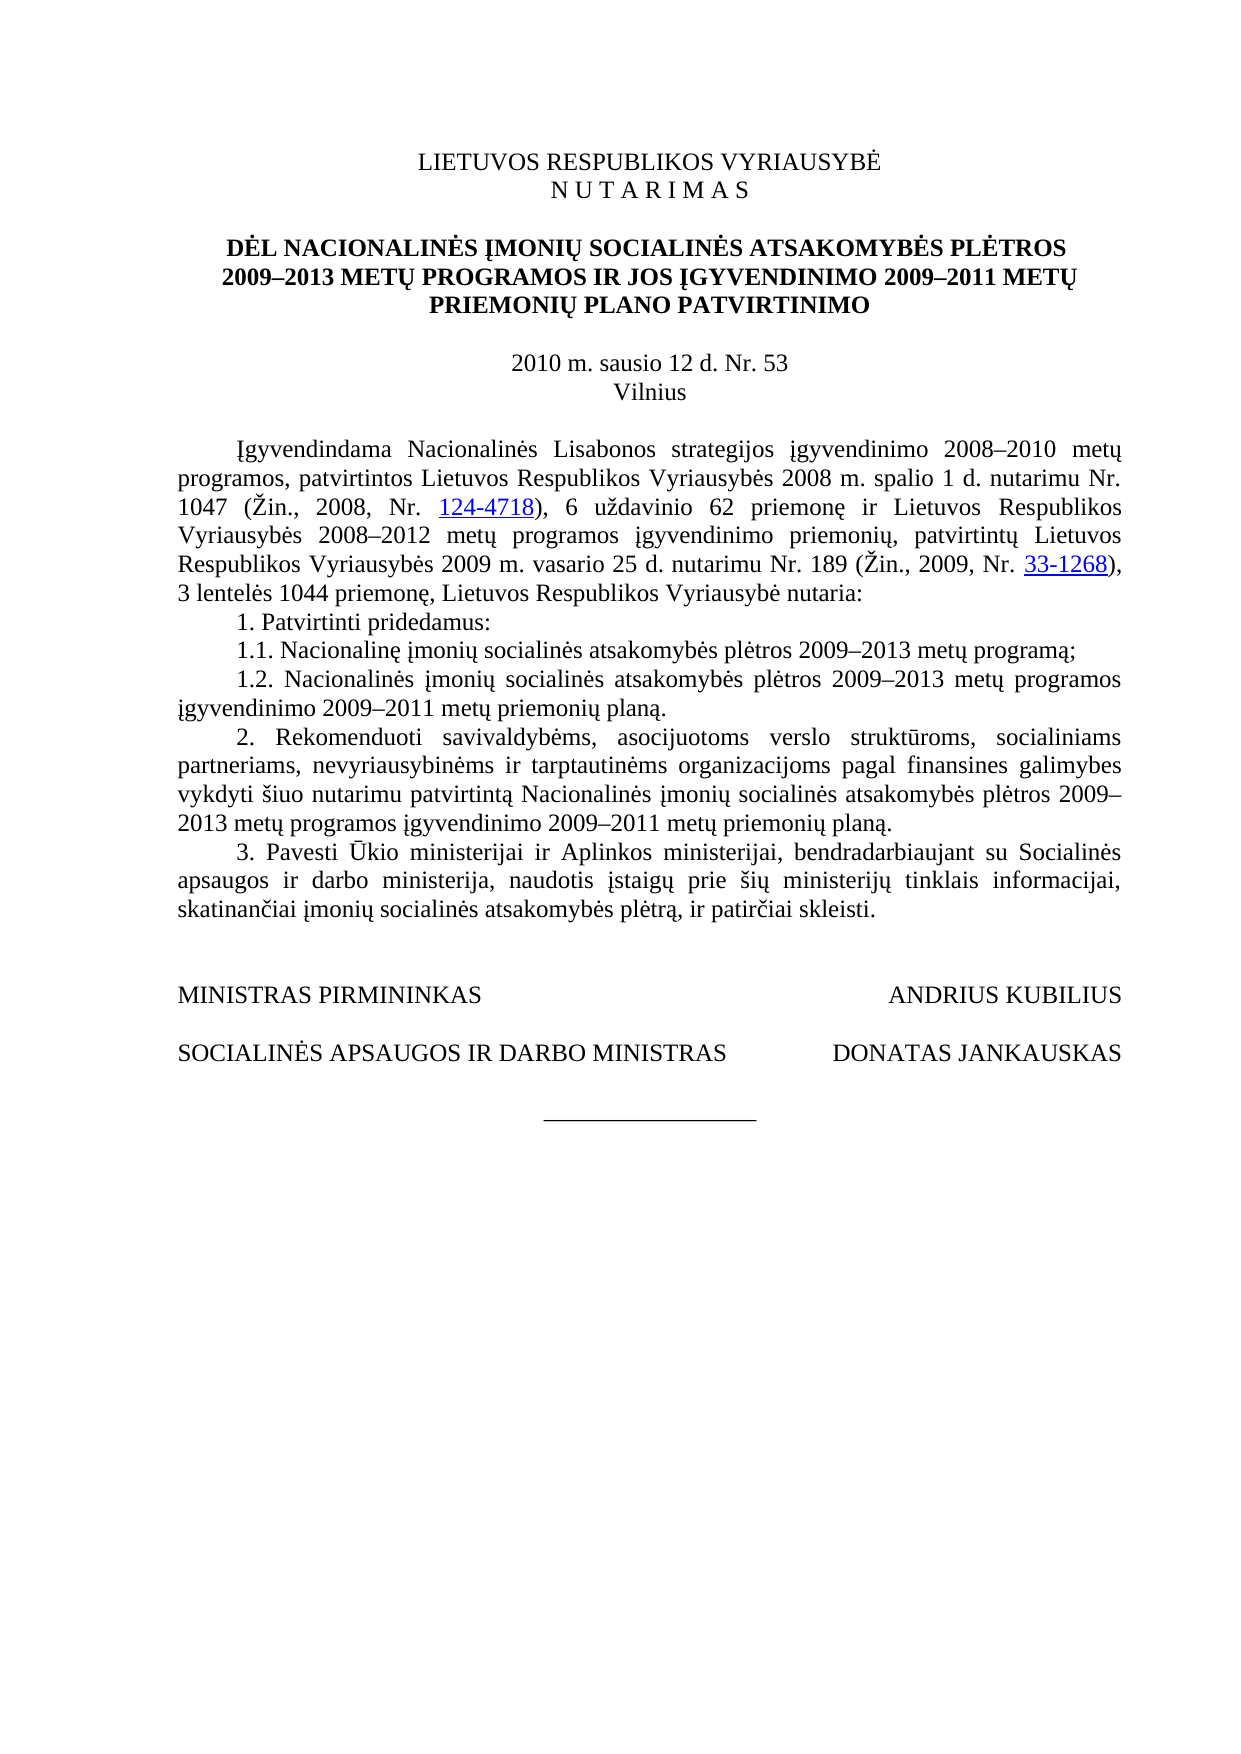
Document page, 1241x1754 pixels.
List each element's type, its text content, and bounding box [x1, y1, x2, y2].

text Vilnius [177, 377, 1122, 406]
text 1.2. Nacionalinės įmonių socialinės atsakomybės plėtros 2009–2013 metų programos įgyvendinimo 2009–2011 metų priemonių planą. [177, 664, 1122, 722]
text 3. Pavesti Ūkio ministerijai ir Aplinkos ministerijai, bendradarbiaujant su Socialinės apsaugos ir darbo ministerija, naudotis įstaigų prie šių ministerijų tinklais informacijai, skatinančiai įmonių socialinės atsakomybės plėtrą, ir patirčiai skleisti. [177, 837, 1122, 923]
text 2010 m. sausio 12 d. Nr. 53 [177, 348, 1122, 377]
text 2009–2013 METŲ PROGRAMOS IR JOS ĮGYVENDINIMO 2009–2011 METŲ PRIEMONIŲ PLANO PATVIRTINIMO [177, 262, 1122, 319]
text 1.1. Nacionalinę įmonių socialinės atsakomybės plėtros 2009–2013 metų programą; [177, 636, 1122, 664]
text _________________ [177, 1096, 1122, 1124]
text MINISTRAS PIRMININKAS ANDRIUS KUBILIUS [177, 981, 1122, 1009]
text DĖL NACIONALINĖS ĮMONIŲ SOCIALINĖS ATSAKOMYBĖS PLĖTROS [177, 233, 1122, 262]
text 2. Rekomenduoti savivaldybėms, asocijuotoms verslo struktūroms, socialiniams partneriams, nevyriausybinėms ir tarptautinėms organizacijoms pagal finansines galimybes vykdyti šiuo nutarimu patvirtintą Nacionalinės įmonių socialinės atsakomybės plėtros 2009– 2013 metų programos įgyvendinimo 2009–2011 metų priemonių planą. [177, 722, 1122, 837]
text Lietuvos Respublikos Vyriausybė [177, 147, 1122, 176]
text SOCIALINĖS APSAUGOS IR DARBO MINISTRAS DONATAS JANKAUSKAS [177, 1038, 1122, 1067]
text 1. Patvirtinti pridedamus: [177, 607, 1122, 636]
text NUTARIMAS [177, 176, 1122, 204]
text Įgyvendindama Nacionalinės Lisabonos strategijos įgyvendinimo 2008–2010 metų programos, patvirtintos Lietuvos Respublikos Vyriausybės 2008 m. spalio 1 d. nutarimu Nr. 1047 (Žin., 2008, Nr. 124-4718), 6 uždavinio 62 priemonę ir Lietuvos Respublikos Vyriausybės 2008–2012 metų programos įgyvendinimo priemonių, patvirtintų Lietuvos Respublikos Vyriausybės 2009 m. vasario 25 d. nutarimu Nr. 189 (Žin., 2009, Nr. 33-1268), 3 lentelės 1044 priemonę, Lietuvos Respublikos Vyriausybė nutaria: [177, 434, 1122, 607]
